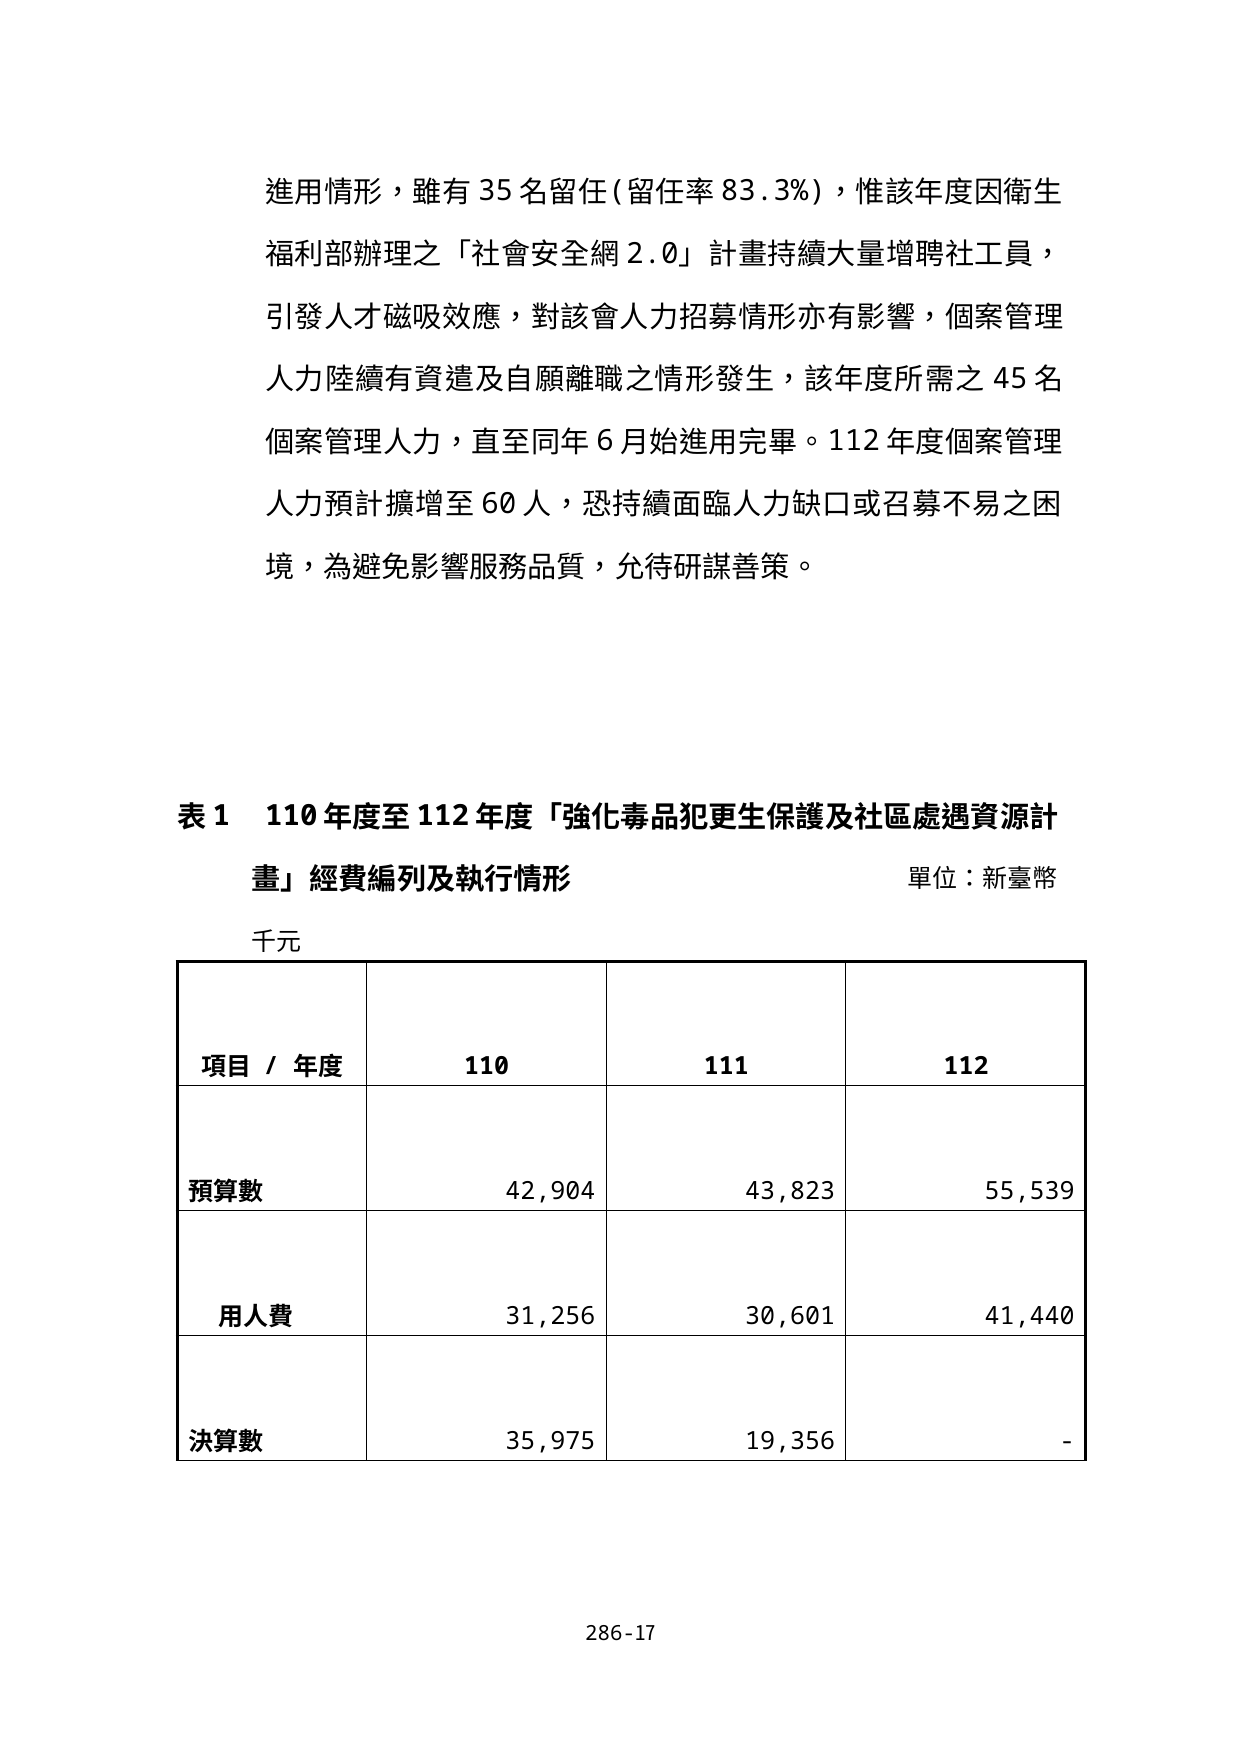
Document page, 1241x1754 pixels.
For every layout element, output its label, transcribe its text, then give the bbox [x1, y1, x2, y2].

table_cell 決算數 [179, 1336, 366, 1460]
table_cell 55,539 [846, 1086, 1084, 1210]
table_cell 30,601 [607, 1211, 845, 1335]
table_cell 43,823 [607, 1086, 845, 1210]
text 進用情形，雖有35名留任(留任率83.3%)，惟該年度因衛生福利部辦理之「社會安全網2.0」計畫持續大量增聘社工員，引發人才磁吸效應，對該會人力招募情形亦有影響，個案管理人力陸續有資遣及自願離職之情形發生，該年度所需之45名個案管理人力，直至同年6月始進用完畢。112年度個案管理人力預計擴增至60人，恐持續面臨人力缺口或召募不易之困境，為避免影響服務品質，允待研謀善策。 [265, 148, 1063, 585]
table_header 項目 / 年度 [179, 963, 366, 1085]
text 表1 110年度至112年度「強化毒品犯更生保護及社區處遇資源計畫」經費編列及執行情形 單位：新臺幣千元 [177, 773, 1063, 960]
table_cell 35,975 [367, 1336, 606, 1460]
table_cell 19,356 [607, 1336, 845, 1460]
table_cell - [846, 1336, 1084, 1460]
table_header 111 [607, 963, 845, 1085]
table_cell 42,904 [367, 1086, 606, 1210]
table_cell 用人費 [179, 1211, 366, 1335]
table_header 110 [367, 963, 606, 1085]
table_cell 31,256 [367, 1211, 606, 1335]
table_header 112 [846, 963, 1084, 1085]
table_cell 41,440 [846, 1211, 1084, 1335]
table_cell 預算數 [179, 1086, 366, 1210]
